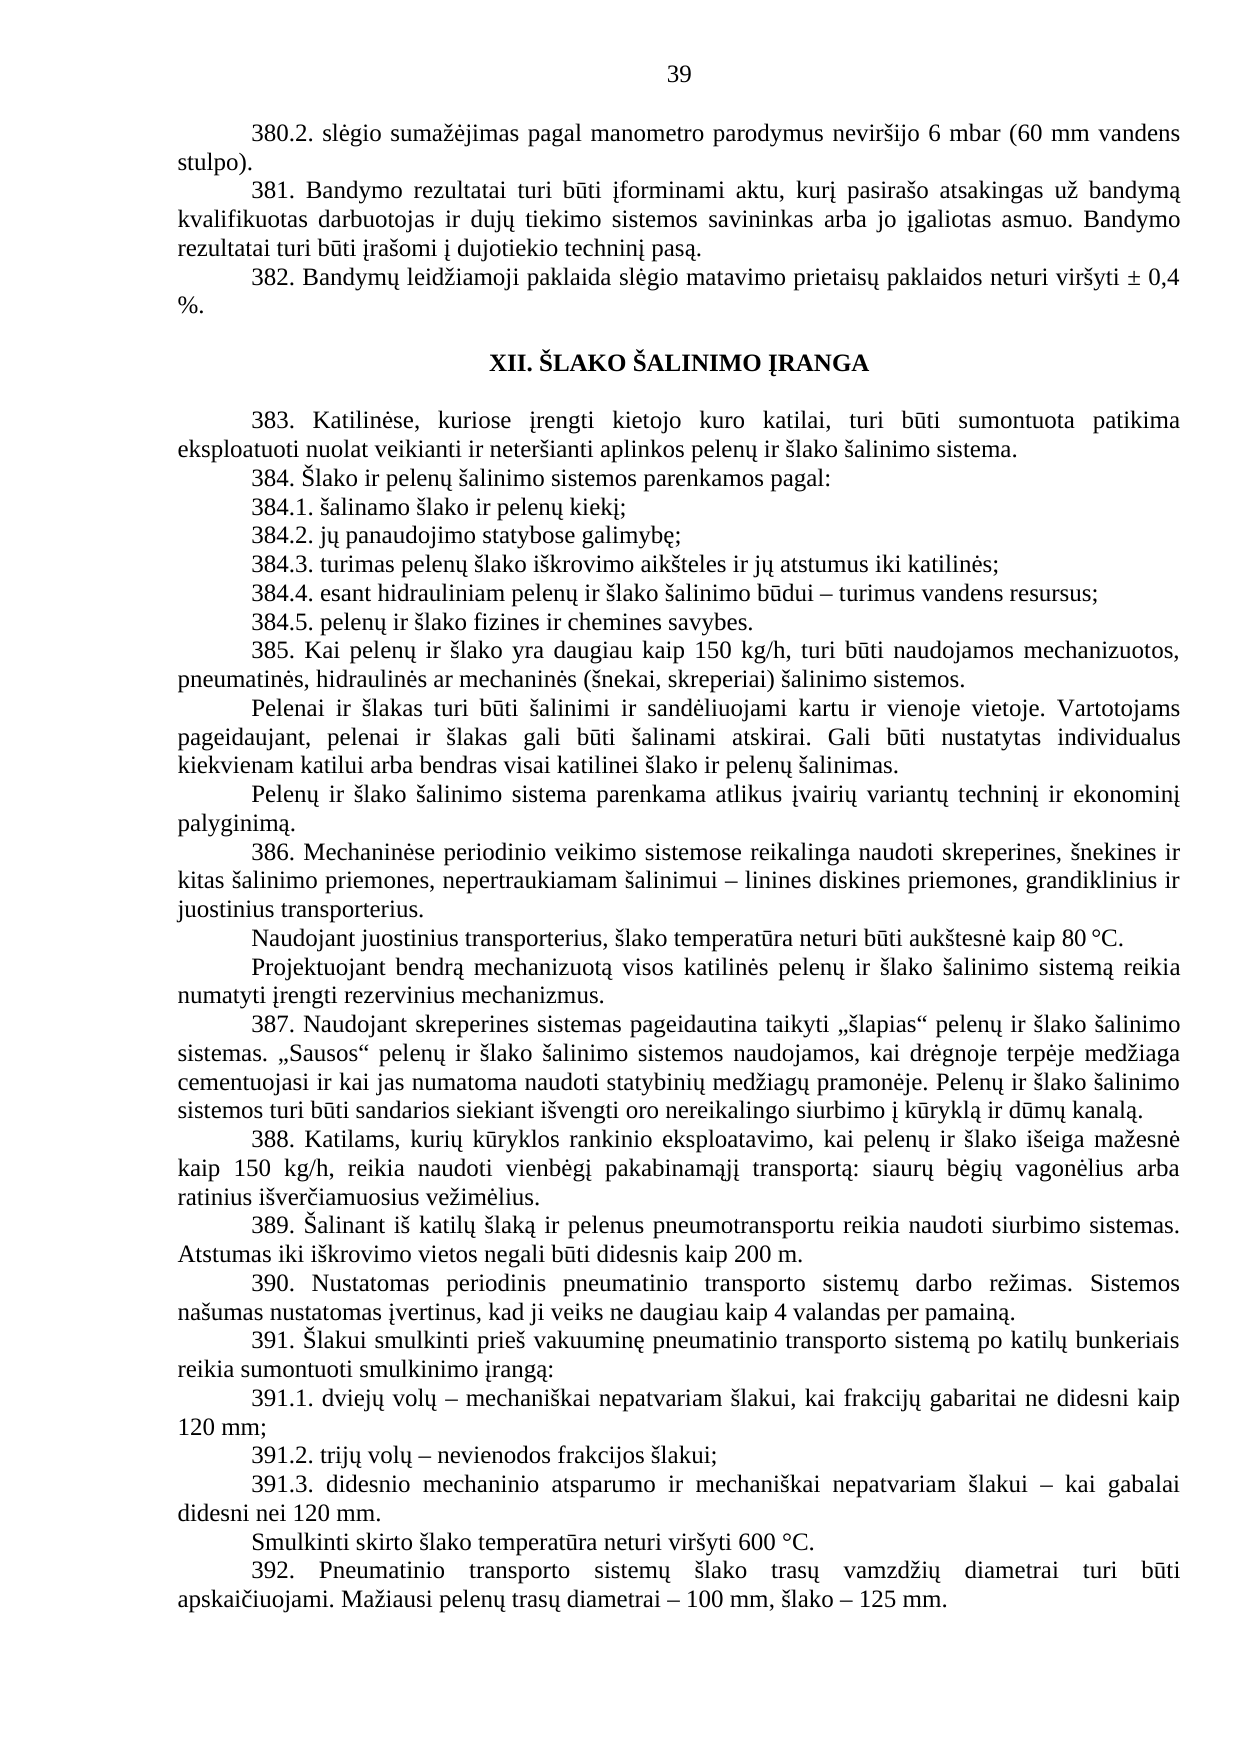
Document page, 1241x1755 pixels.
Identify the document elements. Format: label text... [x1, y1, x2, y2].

text XII. ŠLAKO ŠALINIMO ĮRANGA [177, 348, 1181, 377]
text 387. Naudojant skreperines sistemas pageidautina taikyti „šlapias“ pelenų ir šlako šalinimo sistemas. „Sausos“ pelenų ir šlako šalinimo sistemos naudojamos, kai drėgnoje terpėje medžiaga cementuojasi ir kai jas numatoma naudoti statybinių medžiagų pramonėje. Pelenų ir šlako šalinimo sistemos turi būti sandarios siekiant išvengti oro nereikalingo siurbimo į kūryklą ir dūmų kanalą. [177, 1009, 1181, 1124]
text 384.2. jų panaudojimo statybose galimybę; [177, 521, 1181, 549]
text Pelenų ir šlako šalinimo sistema parenkama atlikus įvairių variantų techninį ir ekonominį palyginimą. [177, 779, 1181, 837]
text 383. Katilinėse, kuriose įrengti kietojo kuro katilai, turi būti sumontuota patikima eksploatuoti nuolat veikianti ir neteršianti aplinkos pelenų ir šlako šalinimo sistema. [177, 406, 1181, 463]
text 384.1. šalinamo šlako ir pelenų kiekį; [177, 492, 1181, 521]
text 391.3. didesnio mechaninio atsparumo ir mechaniškai nepatvariam šlakui – kai gabalai didesni nei 120 mm. [177, 1469, 1181, 1527]
text 391.2. trijų volų – nevienodos frakcijos šlakui; [177, 1441, 1181, 1469]
text 389. Šalinant iš katilų šlaką ir pelenus pneumotransportu reikia naudoti siurbimo sistemas. Atstumas iki iškrovimo vietos negali būti didesnis kaip 200 m. [177, 1211, 1181, 1268]
text 384.3. turimas pelenų šlako iškrovimo aikšteles ir jų atstumus iki katilinės; [177, 549, 1181, 578]
text 384.4. esant hidrauliniam pelenų ir šlako šalinimo būdui – turimus vandens resursus; [177, 578, 1181, 607]
text 392. Pneumatinio transporto sistemų šlako trasų vamzdžių diametrai turi būti apskaičiuojami. Mažiausi pelenų trasų diametrai – 100 mm, šlako – 125 mm. [177, 1556, 1181, 1613]
text 384. Šlako ir pelenų šalinimo sistemos parenkamos pagal: [177, 463, 1181, 492]
text 380.2. slėgio sumažėjimas pagal manometro parodymus neviršijo 6 mbar (60 mm vandens stulpo). [177, 118, 1181, 176]
text 384.5. pelenų ir šlako fizines ir chemines savybes. [177, 607, 1181, 636]
text 391. Šlakui smulkinti prieš vakuuminę pneumatinio transporto sistemą po katilų bunkeriais reikia sumontuoti smulkinimo įrangą: [177, 1326, 1181, 1383]
text Smulkinti skirto šlako temperatūra neturi viršyti 600 °C. [177, 1527, 1181, 1556]
text 386. Mechaninėse periodinio veikimo sistemose reikalinga naudoti skreperines, šnekines ir kitas šalinimo priemones, nepertraukiamam šalinimui – linines diskines priemones, grandiklinius ir juostinius transporterius. [177, 837, 1181, 923]
text Pelenai ir šlakas turi būti šalinimi ir sandėliuojami kartu ir vienoje vietoje. Vartotojams pageidaujant, pelenai ir šlakas gali būti šalinami atskirai. Gali būti nustatytas individualus kiekvienam katilui arba bendras visai katilinei šlako ir pelenų šalinimas. [177, 693, 1181, 779]
text Naudojant juostinius transporterius, šlako temperatūra neturi būti aukštesnė kaip 80 °C. [177, 923, 1181, 952]
text Projektuojant bendrą mechanizuotą visos katilinės pelenų ir šlako šalinimo sistemą reikia numatyti įrengti rezervinius mechanizmus. [177, 952, 1181, 1009]
text 382. Bandymų leidžiamoji paklaida slėgio matavimo prietaisų paklaidos neturi viršyti ± 0,4 %. [177, 262, 1181, 319]
text 385. Kai pelenų ir šlako yra daugiau kaip 150 kg/h, turi būti naudojamos mechanizuotos, pneumatinės, hidraulinės ar mechaninės (šnekai, skreperiai) šalinimo sistemos. [177, 636, 1181, 693]
text 390. Nustatomas periodinis pneumatinio transporto sistemų darbo režimas. Sistemos našumas nustatomas įvertinus, kad ji veiks ne daugiau kaip 4 valandas per pamainą. [177, 1268, 1181, 1326]
text 381. Bandymo rezultatai turi būti įforminami aktu, kurį pasirašo atsakingas už bandymą kvalifikuotas darbuotojas ir dujų tiekimo sistemos savininkas arba jo įgaliotas asmuo. Bandymo rezultatai turi būti įrašomi į dujotiekio techninį pasą. [177, 176, 1181, 262]
text 388. Katilams, kurių kūryklos rankinio eksploatavimo, kai pelenų ir šlako išeiga mažesnė kaip 150 kg/h, reikia naudoti vienbėgį pakabinamąjį transportą: siaurų bėgių vagonėlius arba ratinius išverčiamuosius vežimėlius. [177, 1124, 1181, 1211]
text 391.1. dviejų volų – mechaniškai nepatvariam šlakui, kai frakcijų gabaritai ne didesni kaip 120 mm; [177, 1383, 1181, 1441]
